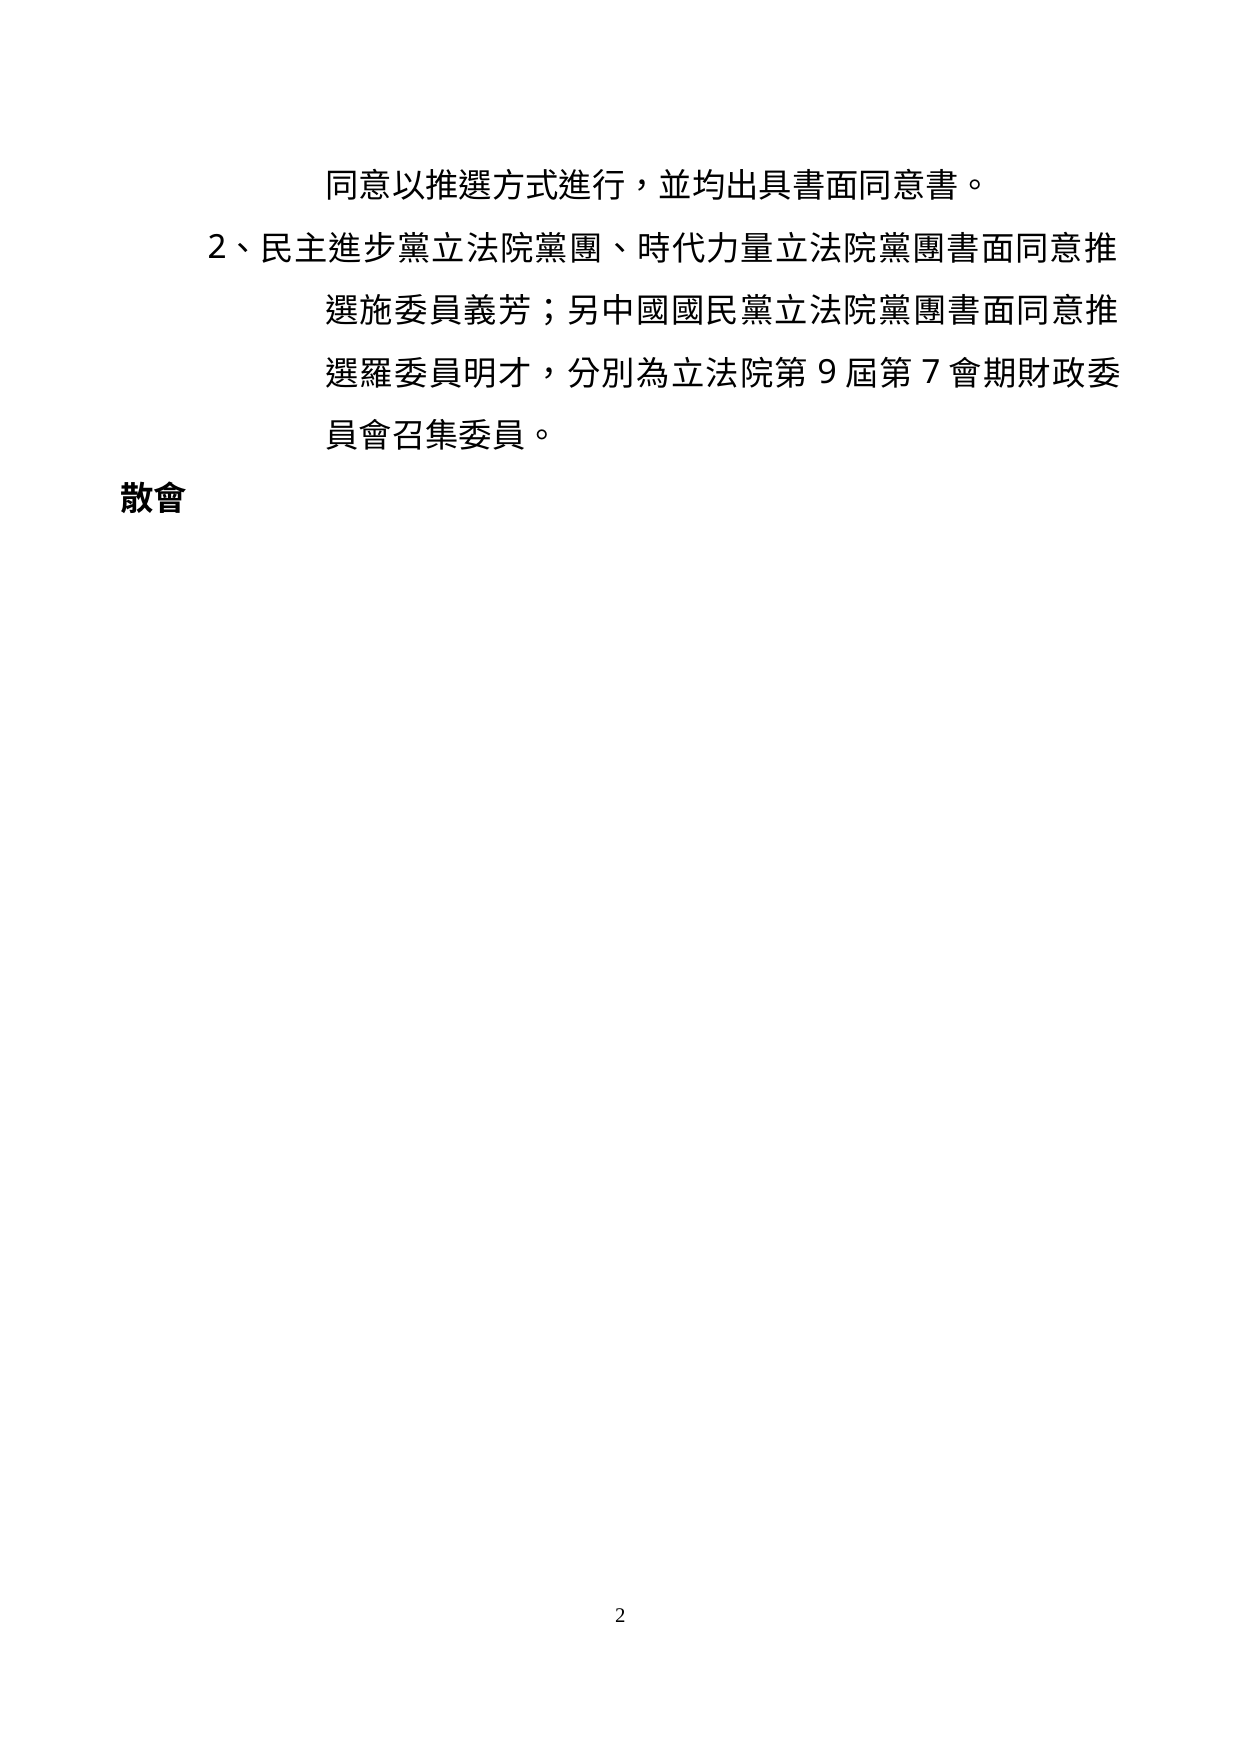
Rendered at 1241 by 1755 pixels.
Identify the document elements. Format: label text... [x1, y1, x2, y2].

text 散會 [120, 454, 1120, 517]
list 民主進步黨立法院黨團、時代力量立法院黨團書面同意推選施委員義芳；另中國國民黨立法院黨團書面同意推選羅委員明才，分別為立法院第9屆第7會期財政委員會召集委員。 [207, 204, 1120, 454]
list 同意以推選方式進行，並均出具書面同意書。 [207, 142, 1120, 204]
